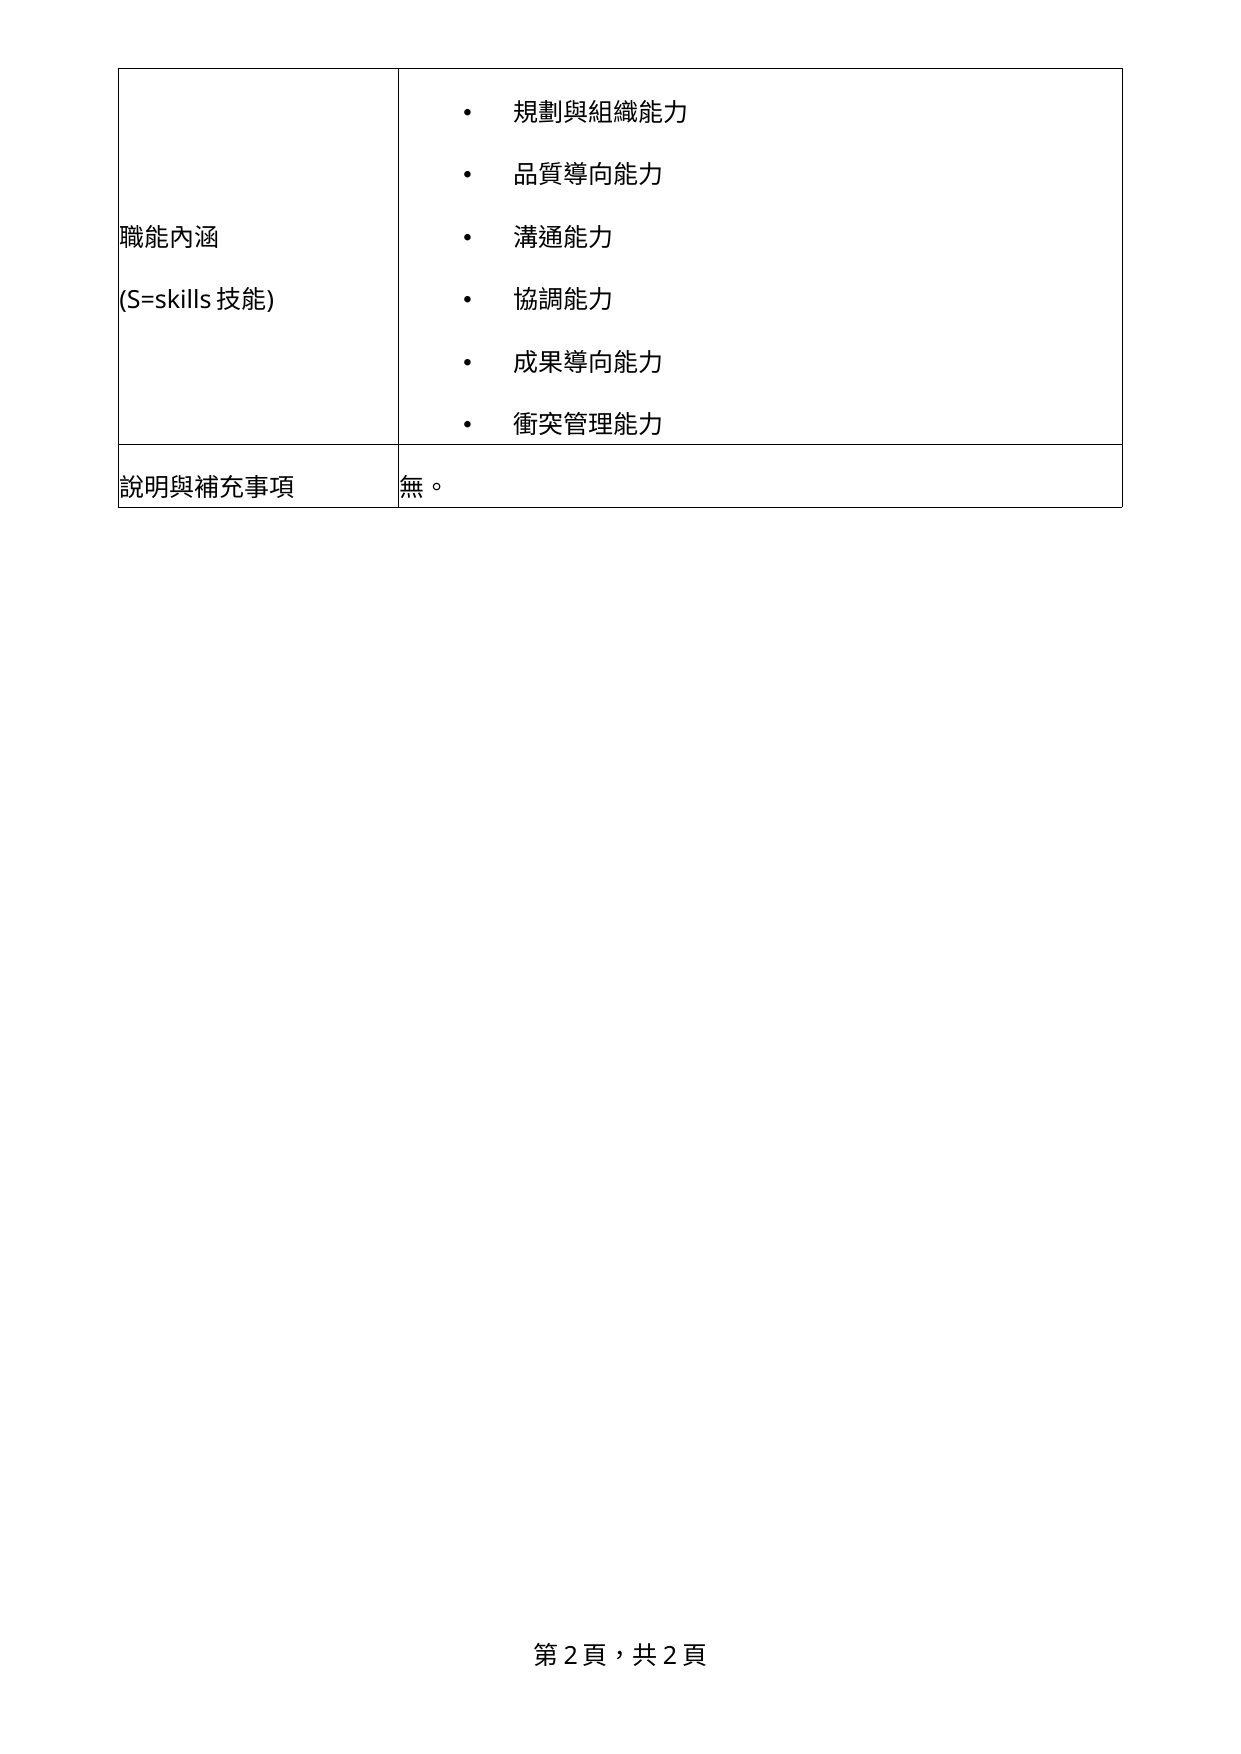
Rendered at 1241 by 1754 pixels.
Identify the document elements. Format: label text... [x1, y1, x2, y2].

table_cell 說明與補充事項 [119, 445, 398, 506]
table_cell 規劃與組織能力 品質導向能力 溝通能力 協調能力 成果導向能力 衝突管理能力 [399, 69, 1122, 443]
table_cell 無。 [399, 445, 1122, 506]
table_cell 職能內涵 (S=skills技能) [119, 69, 398, 443]
